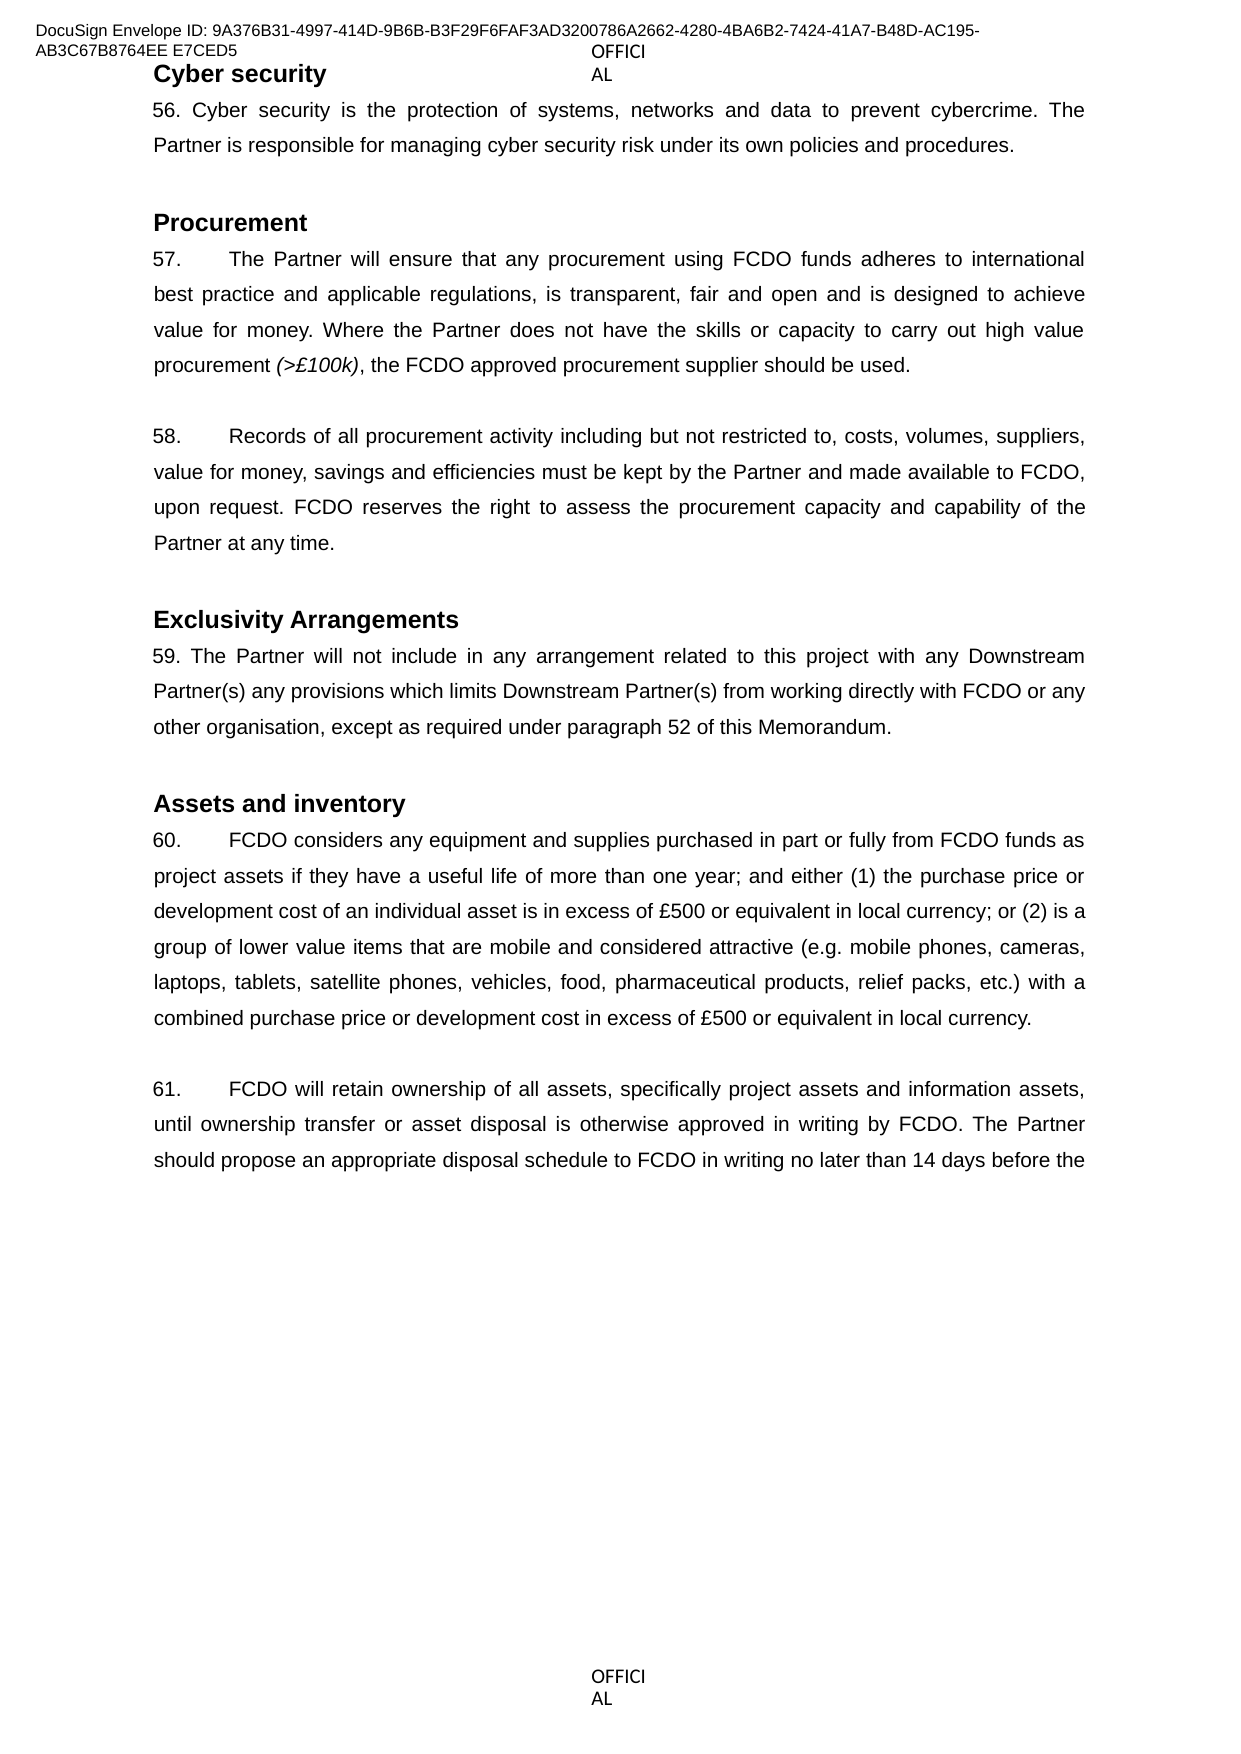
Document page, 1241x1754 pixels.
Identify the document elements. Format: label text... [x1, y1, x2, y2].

subtitle Procurement [153, 209, 1087, 237]
list Records of all procurement activity including but not restricted to, costs, volumes, suppliers, value for money, savings and efficiencies must be kept by the Partner and made available to FCDO, upon request. FCDO reserves the right to assess the procurement capacity and capability of the Partner at any time. [152, 425, 1087, 554]
subtitle Cyber security [153, 60, 1087, 88]
list FCDO considers any equipment and supplies purchased in part or fully from FCDO funds as project assets if they have a useful life of more than one year; and either (1) the purchase price or development cost of an individual asset is in excess of £500 or equivalent in local currency; or (2) is a group of lower value items that are mobile and considered attractive (e.g. mobile phones, cameras, laptops, tablets, satellite phones, vehicles, food, pharmaceutical products, relief packs, etc.) with a combined purchase price or development cost in excess of £500 or equivalent in local currency. [152, 829, 1087, 1029]
list The Partner will ensure that any procurement using FCDO funds adheres to international best practice and applicable regulations, is transparent, fair and open and is designed to achieve value for money. Where the Partner does not have the skills or capacity to carry out high value procurement (>£100k), the FCDO approved procurement supplier should be used. [152, 247, 1087, 377]
list FCDO will retain ownership of all assets, specifically project assets and information assets, until ownership transfer or asset disposal is otherwise approved in writing by FCDO. The Partner should propose an appropriate disposal schedule to FCDO in writing no later than 14 days before the [152, 1077, 1087, 1172]
subtitle Assets and inventory [153, 790, 1087, 818]
text 56. Cyber security is the protection of systems, networks and data to prevent cybercrime. The Partner is responsible for managing cyber security risk under its own policies and procedures. [152, 98, 1087, 157]
text 59. The Partner will not include in any arrangement related to this project with any Downstream Partner(s) any provisions which limits Downstream Partner(s) from working directly with FCDO or any other organisation, except as required under paragraph 52 of this Memorandum. [152, 644, 1087, 739]
subtitle Exclusivity Arrangements [153, 606, 1087, 634]
